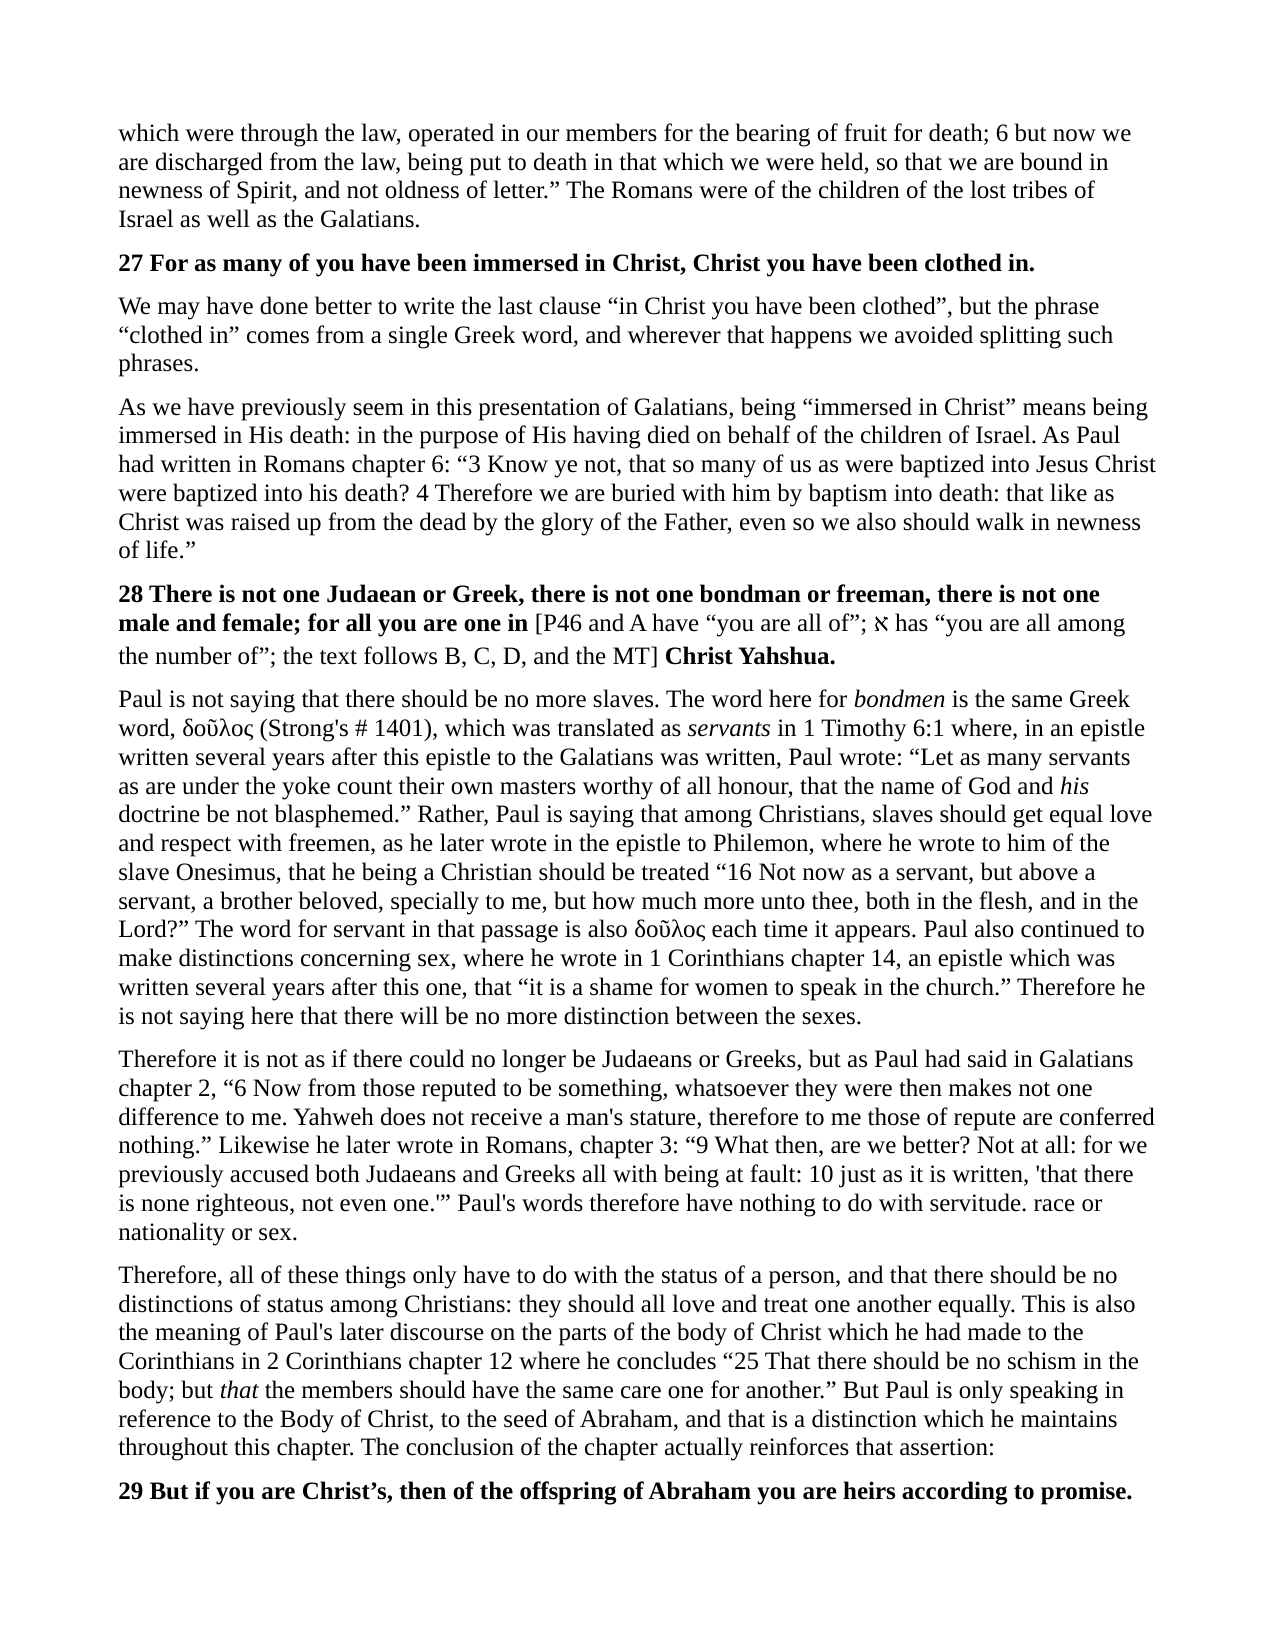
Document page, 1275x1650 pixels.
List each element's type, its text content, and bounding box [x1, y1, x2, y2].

text Paul is not saying that there should be no more slaves. The word here for bondmen is the same Greek word, δοῦλος (Strong's # 1401), which was translated as servants in 1 Timothy 6:1 where, in an epistle written several years after this epistle to the Galatians was written, Paul wrote: “Let as many servants as are under the yoke count their own masters worthy of all honour, that the name of God and his doctrine be not blasphemed.” Rather, Paul is saying that among Christians, slaves should get equal love and respect with freemen, as he later wrote in the epistle to Philemon, where he wrote to him of the slave Onesimus, that he being a Christian should be treated “16 Not now as a servant, but above a servant, a brother beloved, specially to me, but how much more unto thee, both in the flesh, and in the Lord?” The word for servant in that passage is also δοῦλος each time it appears. Paul also continued to make distinctions concerning sex, where he wrote in 1 Corinthians chapter 14, an epistle which was written several years after this one, that “it is a shame for women to speak in the church.” Therefore he is not saying here that there will be no more distinction between the sexes. [118, 684, 1157, 1029]
text 28 There is not one Judaean or Greek, there is not one bondman or freeman, there is not one male and female; for all you are one in [P46 and A have “you are all of”; א has “you are all among the number of”; the text follows B, C, D, and the MT] Christ Yahshua. [118, 579, 1157, 670]
text 29 But if you are Christ’s, then of the offspring of Abraham you are heirs according to promise. [118, 1476, 1157, 1504]
text Therefore it is not as if there could no longer be Judaeans or Greeks, but as Paul had said in Galatians chapter 2, “6 Now from those reputed to be something, whatsoever they were then makes not one difference to me. Yahweh does not receive a man's stature, therefore to me those of repute are conferred nothing.” Likewise he later wrote in Romans, chapter 3: “9 What then, are we better? Not at all: for we previously accused both Judaeans and Greeks all with being at fault: 10 just as it is written, 'that there is none righteous, not even one.'” Paul's words therefore have nothing to do with servitude. race or nationality or sex. [118, 1044, 1157, 1245]
text We may have done better to write the last clause “in Christ you have been clothed”, but the phrase “clothed in” comes from a single Greek word, and wherever that happens we avoided splitting such phrases. [118, 291, 1157, 377]
text As we have previously seem in this presentation of Galatians, being “immersed in Christ” means being immersed in His death: in the purpose of His having died on behalf of the children of Israel. As Paul had written in Romans chapter 6: “3 Know ye not, that so many of us as were baptized into Jesus Christ were baptized into his death? 4 Therefore we are buried with him by baptism into death: that like as Christ was raised up from the dead by the glory of the Father, even so we also should walk in newness of life.” [118, 392, 1157, 564]
text Therefore, all of these things only have to do with the status of a person, and that there should be no distinctions of status among Christians: they should all love and treat one another equally. This is also the meaning of Paul's later discourse on the parts of the body of Christ which he had made to the Corinthians in 2 Corinthians chapter 12 where he concludes “25 That there should be no schism in the body; but that the members should have the same care one for another.” But Paul is only speaking in reference to the Body of Christ, to the seed of Abraham, and that is a distinction which he maintains throughout this chapter. The conclusion of the chapter actually reinforces that assertion: [118, 1260, 1157, 1461]
text 27 For as many of you have been immersed in Christ, Christ you have been clothed in. [118, 248, 1157, 276]
text which were through the law, operated in our members for the bearing of fruit for death; 6 but now we are discharged from the law, being put to death in that which we were held, so that we are bound in newness of Spirit, and not oldness of letter.” The Romans were of the children of the lost tribes of Israel as well as the Galatians. [118, 118, 1157, 233]
